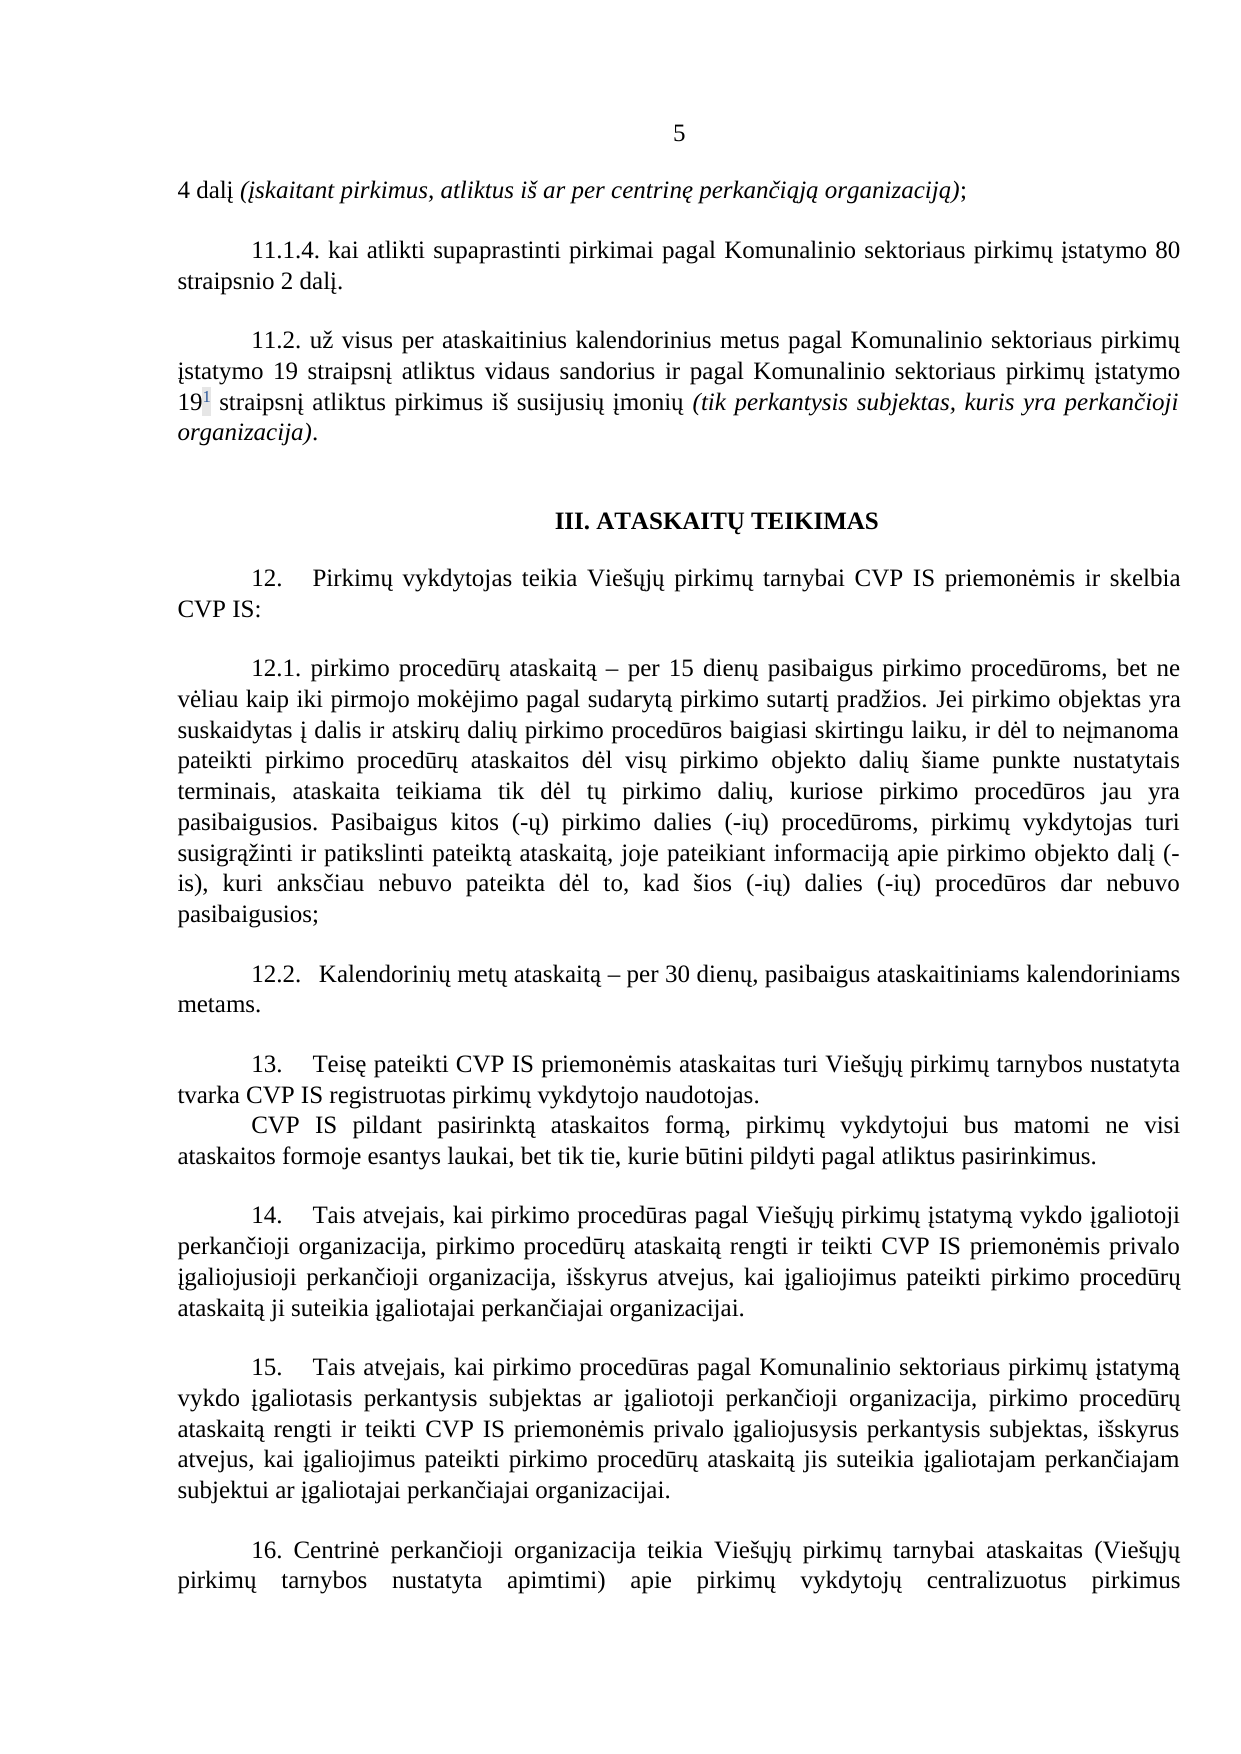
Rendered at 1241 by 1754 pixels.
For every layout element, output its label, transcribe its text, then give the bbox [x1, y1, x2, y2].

text 11.2. už visus per ataskaitinius kalendorinius metus pagal Komunalinio sektoriaus pirkimų įstatymo 19 straipsnį atliktus vidaus sandorius ir pagal Komunalinio sektoriaus pirkimų įstatymo 191 straipsnį atliktus pirkimus iš susijusių įmonių (tik perkantysis subjektas, kuris yra perkančioji organizacija). [177, 325, 1181, 446]
text 12.2. Kalendorinių metų ataskaitą – per 30 dienų, pasibaigus ataskaitiniams kalendoriniams metams. [177, 959, 1181, 1018]
text 15. Tais atvejais, kai pirkimo procedūras pagal Komunalinio sektoriaus pirkimų įstatymą vykdo įgaliotasis perkantysis subjektas ar įgaliotoji perkančioji organizacija, pirkimo procedūrų ataskaitą rengti ir teikti CVP IS priemonėmis privalo įgaliojusysis perkantysis subjektas, išskyrus atvejus, kai įgaliojimus pateikti pirkimo procedūrų ataskaitą jis suteikia įgaliotajam perkančiajam subjektui ar įgaliotajai perkančiajai organizacijai. [177, 1352, 1181, 1504]
text III. ATASKAITŲ TEIKIMAS [177, 506, 1181, 534]
text 16. Centrinė perkančioji organizacija teikia Viešųjų pirkimų tarnybai ataskaitas (Viešųjų pirkimų tarnybos nustatyta apimtimi) apie pirkimų vykdytojų centralizuotus pirkimus [177, 1535, 1181, 1594]
text 11.1.4. kai atlikti supaprastinti pirkimai pagal Komunalinio sektoriaus pirkimų įstatymo 80 straipsnio 2 dalį. [177, 235, 1181, 294]
text 14. Tais atvejais, kai pirkimo procedūras pagal Viešųjų pirkimų įstatymą vykdo įgaliotoji perkančioji organizacija, pirkimo procedūrų ataskaitą rengti ir teikti CVP IS priemonėmis privalo įgaliojusioji perkančioji organizacija, išskyrus atvejus, kai įgaliojimus pateikti pirkimo procedūrų ataskaitą ji suteikia įgaliotajai perkančiajai organizacijai. [177, 1201, 1181, 1322]
text 12.1. pirkimo procedūrų ataskaitą – per 15 dienų pasibaigus pirkimo procedūroms, bet ne vėliau kaip iki pirmojo mokėjimo pagal sudarytą pirkimo sutartį pradžios. Jei pirkimo objektas yra suskaidytas į dalis ir atskirų dalių pirkimo procedūros baigiasi skirtingu laiku, ir dėl to neįmanoma pateikti pirkimo procedūrų ataskaitos dėl visų pirkimo objekto dalių šiame punkte nustatytais terminais, ataskaita teikiama tik dėl tų pirkimo dalių, kuriose pirkimo procedūros jau yra pasibaigusios. Pasibaigus kitos (-ų) pirkimo dalies (-ių) procedūroms, pirkimų vykdytojas turi susigrąžinti ir patikslinti pateiktą ataskaitą, joje pateikiant informaciją apie pirkimo objekto dalį (-is), kuri anksčiau nebuvo pateikta dėl to, kad šios (-ių) dalies (-ių) procedūros dar nebuvo pasibaigusios; [177, 653, 1181, 928]
text 4 dalį (įskaitant pirkimus, atliktus iš ar per centrinę perkančiąją organizaciją); [177, 176, 1181, 204]
text 13. Teisę pateikti CVP IS priemonėmis ataskaitas turi Viešųjų pirkimų tarnybos nustatyta tvarka CVP IS registruotas pirkimų vykdytojo naudotojas. [177, 1049, 1181, 1108]
text CVP IS pildant pasirinktą ataskaitos formą, pirkimų vykdytojui bus matomi ne visi ataskaitos formoje esantys laukai, bet tik tie, kurie būtini pildyti pagal atliktus pasirinkimus. [177, 1110, 1181, 1170]
text 12. Pirkimų vykdytojas teikia Viešųjų pirkimų tarnybai CVP IS priemonėmis ir skelbia CVP IS: [177, 563, 1181, 623]
